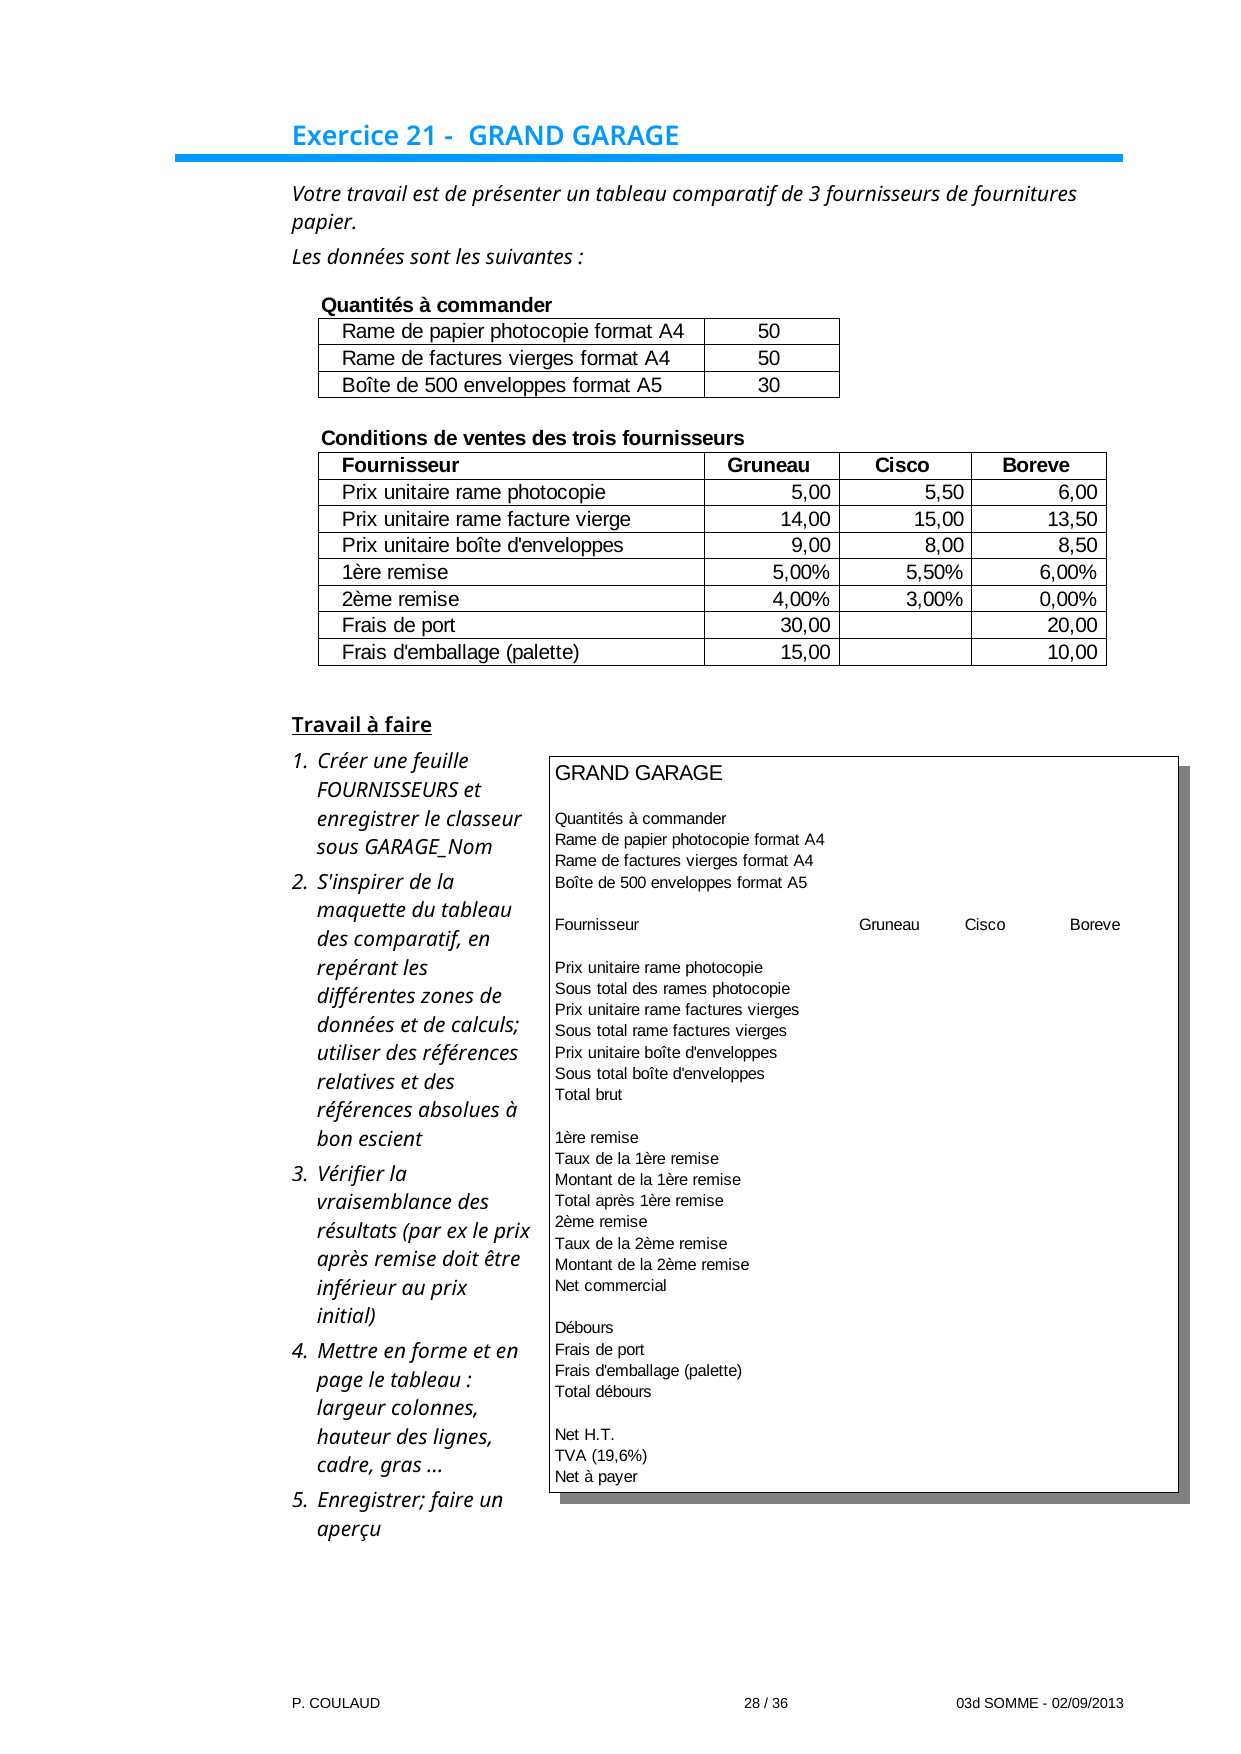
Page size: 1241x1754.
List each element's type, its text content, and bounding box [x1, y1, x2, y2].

list Vérifier la vraisemblance des résultats (par ex le prix après remise doit être inférieur au prix initial) [292, 1158, 549, 1330]
list Mettre en forme et en page le tableau : largeur colonnes, hauteur des lignes, cadre, gras ... [553, 1336, 1123, 1479]
list Enregistrer; faire un aperçu [292, 1485, 1123, 1542]
list Vérifier la vraisemblance des résultats (par ex le prix après remise doit être inférieur au prix initial) [553, 1158, 1123, 1330]
text Votre travail est de présenter un tableau comparatif de 3 fournisseurs de fournitures papier. [292, 179, 1123, 236]
text Les données sont les suivantes : [292, 242, 1123, 271]
subtitle Travail à faire [292, 709, 1123, 738]
list Mettre en forme et en page le tableau : largeur colonnes, hauteur des lignes, cadre, gras ... [292, 1336, 549, 1479]
list Créer une feuille FOURNISSEURS et enregistrer le classeur sous GARAGE_Nom [550, 757, 1178, 1492]
list S'inspirer de la maquette du tableau des comparatif, en repérant les différentes zones de données et de calculs; utiliser des références relatives et des références absolues à bon escient [553, 867, 1123, 1152]
list Créer une feuille FOURNISSEURS et enregistrer le classeur sous GARAGE_Nom [292, 746, 1123, 861]
subtitle GRAND GARAGE [175, 117, 1123, 154]
list S'inspirer de la maquette du tableau des comparatif, en repérant les différentes zones de données et de calculs; utiliser des références relatives et des références absolues à bon escient [292, 867, 549, 1152]
